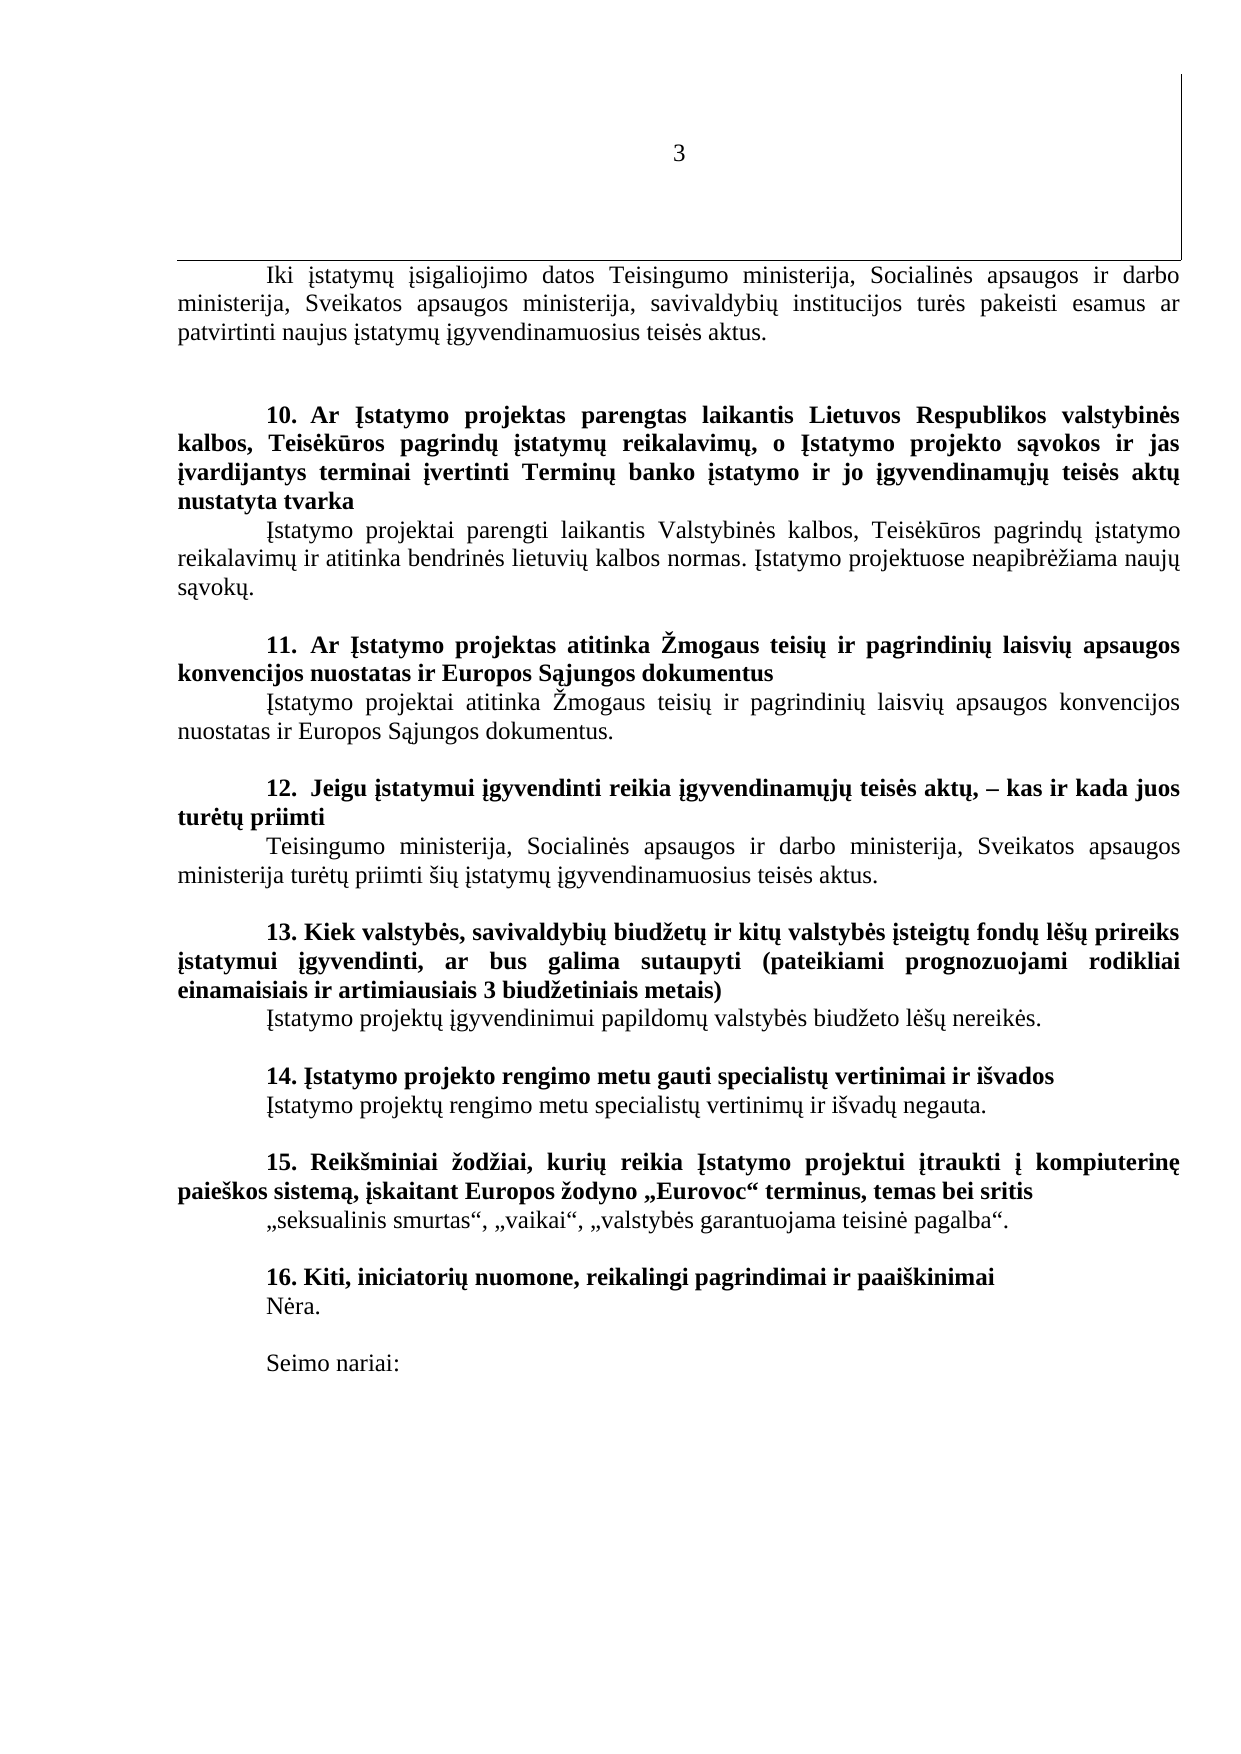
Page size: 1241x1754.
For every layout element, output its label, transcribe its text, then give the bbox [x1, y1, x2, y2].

text Įstatymo projektų įgyvendinimui papildomų valstybės biudžeto lėšų nereikės. [177, 1003, 1181, 1032]
text Įstatymo projektai atitinka Žmogaus teisių ir pagrindinių laisvių apsaugos konvencijos nuostatas ir Europos Sąjungos dokumentus. [177, 687, 1181, 745]
text Iki įstatymų įsigaliojimo datos Teisingumo ministerija, Socialinės apsaugos ir darbo ministerija, Sveikatos apsaugos ministerija, savivaldybių institucijos turės pakeisti esamus ar patvirtinti naujus įstatymų įgyvendinamuosius teisės aktus. [177, 260, 1181, 346]
text Teisingumo ministerija, Socialinės apsaugos ir darbo ministerija, Sveikatos apsaugos ministerija turėtų priimti šių įstatymų įgyvendinamuosius teisės aktus. [177, 831, 1181, 888]
text 11. Ar Įstatymo projektas atitinka Žmogaus teisių ir pagrindinių laisvių apsaugos konvencijos nuostatas ir Europos Sąjungos dokumentus [177, 630, 1181, 687]
text Įstatymo projektai parengti laikantis Valstybinės kalbos, Teisėkūros pagrindų įstatymo reikalavimų ir atitinka bendrinės lietuvių kalbos normas. Įstatymo projektuose neapibrėžiama naujų sąvokų. [177, 515, 1181, 601]
text 10. Ar Įstatymo projektas parengtas laikantis Lietuvos Respublikos valstybinės kalbos, Teisėkūros pagrindų įstatymų reikalavimų, o Įstatymo projekto sąvokos ir jas įvardijantys terminai įvertinti Terminų banko įstatymo ir jo įgyvendinamųjų teisės aktų nustatyta tvarka [177, 400, 1181, 515]
text 13. Kiek valstybės, savivaldybių biudžetų ir kitų valstybės įsteigtų fondų lėšų prireiks įstatymui įgyvendinti, ar bus galima sutaupyti (pateikiami prognozuojami rodikliai einamaisiais ir artimiausiais 3 biudžetiniais metais) [177, 917, 1181, 1003]
text 15. Reikšminiai žodžiai, kurių reikia Įstatymo projektui įtraukti į kompiuterinę paieškos sistemą, įskaitant Europos žodyno „Eurovoc“ terminus, temas bei sritis [177, 1147, 1181, 1205]
text Seimo nariai: [177, 1348, 1181, 1377]
text Įstatymo projektų rengimo metu specialistų vertinimų ir išvadų negauta. [177, 1090, 1181, 1118]
text 16. Kiti, iniciatorių nuomone, reikalingi pagrindimai ir paaiškinimai [177, 1262, 1181, 1291]
text Nėra. [177, 1291, 1181, 1320]
text „seksualinis smurtas“, „vaikai“, „valstybės garantuojama teisinė pagalba“. [177, 1205, 1181, 1233]
text 12. Jeigu įstatymui įgyvendinti reikia įgyvendinamųjų teisės aktų, – kas ir kada juos turėtų priimti [177, 773, 1181, 831]
text 14. Įstatymo projekto rengimo metu gauti specialistų vertinimai ir išvados [177, 1061, 1181, 1090]
